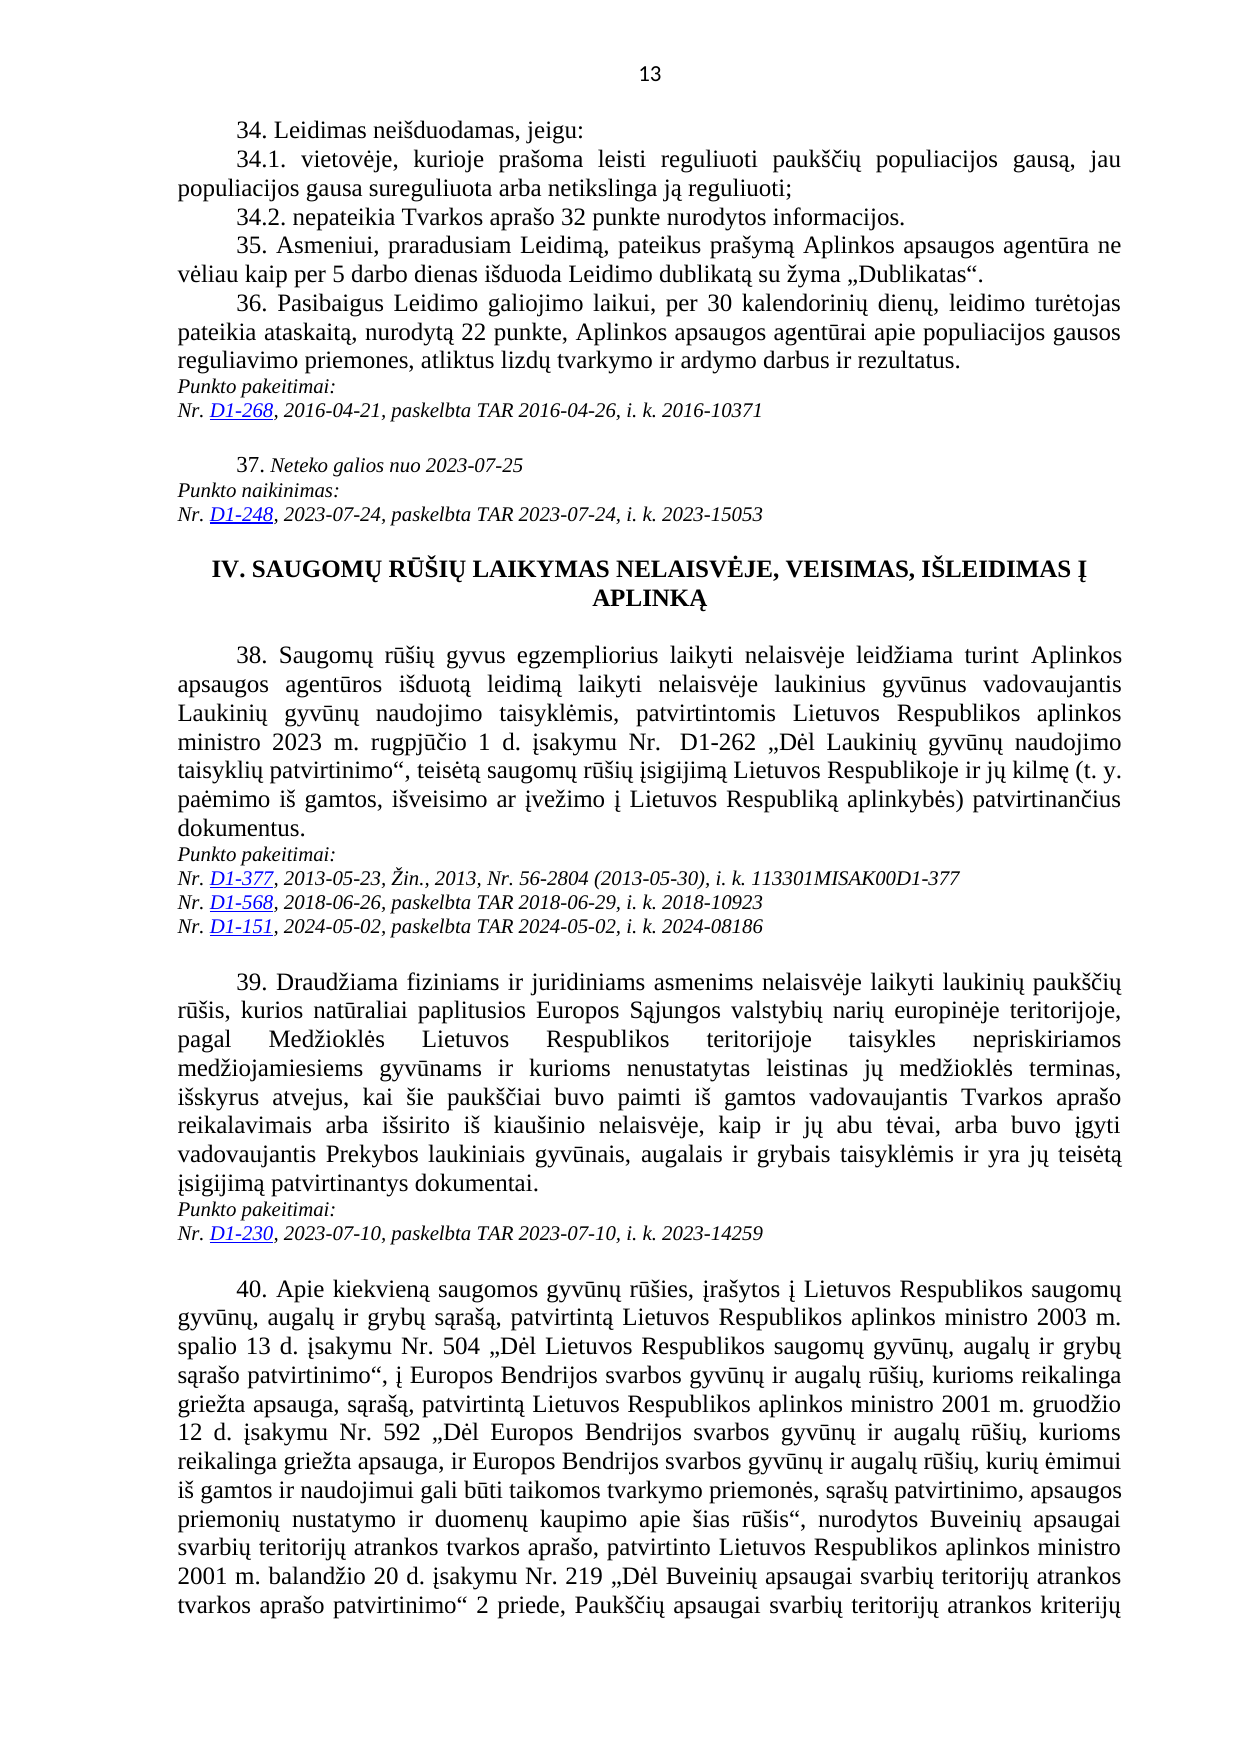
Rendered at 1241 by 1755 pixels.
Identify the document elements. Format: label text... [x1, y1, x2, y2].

text 38. Saugomų rūšių gyvus egzempliorius laikyti nelaisvėje leidžiama turint Aplinkos apsaugos agentūros išduotą leidimą laikyti nelaisvėje laukinius gyvūnus vadovaujantis Laukinių gyvūnų naudojimo taisyklėmis, patvirtintomis Lietuvos Respublikos aplinkos ministro 2023 m. rugpjūčio 1 d. įsakymu Nr. D1-262 „Dėl Laukinių gyvūnų naudojimo taisyklių patvirtinimo“, teisėtą saugomų rūšių įsigijimą Lietuvos Respublikoje ir jų kilmę (t. y. paėmimo iš gamtos, išveisimo ar įvežimo į Lietuvos Respubliką aplinkybės) patvirtinančius dokumentus. [177, 641, 1122, 842]
text 36. Pasibaigus Leidimo galiojimo laikui, per 30 kalendorinių dienų, leidimo turėtojas pateikia ataskaitą, nurodytą 22 punkte, Aplinkos apsaugos agentūrai apie populiacijos gausos reguliavimo priemones, atliktus lizdų tvarkymo ir ardymo darbus ir rezultatus. [177, 288, 1122, 374]
text Nr. D1-151, 2024-05-02, paskelbta TAR 2024-05-02, i. k. 2024-08186 [177, 914, 1122, 938]
text Nr. D1-230, 2023-07-10, paskelbta TAR 2023-07-10, i. k. 2023-14259 [177, 1221, 1122, 1245]
text IV. SAUGOMŲ RŪŠIŲ LAIKYMAS NELAISVĖJE, VEISIMAS, IŠLEIDIMAS Į APLINKĄ [177, 554, 1122, 612]
text Nr. D1-268, 2016-04-21, paskelbta TAR 2016-04-26, i. k. 2016-10371 [177, 398, 1122, 422]
text Nr. D1-568, 2018-06-26, paskelbta TAR 2018-06-29, i. k. 2018-10923 [177, 890, 1122, 914]
text Punkto naikinimas: [177, 477, 1122, 502]
text 37. Neteko galios nuo 2023-07-25 [177, 451, 1122, 477]
text Punkto pakeitimai: [177, 374, 1122, 398]
text 34.2. nepateikia Tvarkos aprašo 32 punkte nurodytos informacijos. [177, 202, 1122, 231]
text Punkto pakeitimai: [177, 842, 1122, 866]
text 34. Leidimas neišduodamas, jeigu: [177, 116, 1122, 144]
text 35. Asmeniui, praradusiam Leidimą, pateikus prašymą Aplinkos apsaugos agentūra ne vėliau kaip per 5 darbo dienas išduoda Leidimo dublikatą su žyma „Dublikatas“. [177, 231, 1122, 288]
text Nr. D1-248, 2023-07-24, paskelbta TAR 2023-07-24, i. k. 2023-15053 [177, 502, 1122, 526]
text 39. Draudžiama fiziniams ir juridiniams asmenims nelaisvėje laikyti laukinių paukščių rūšis, kurios natūraliai paplitusios Europos Sąjungos valstybių narių europinėje teritorijoje, pagal Medžioklės Lietuvos Respublikos teritorijoje taisykles nepriskiriamos medžiojamiesiems gyvūnams ir kurioms nenustatytas leistinas jų medžioklės terminas, išskyrus atvejus, kai šie paukščiai buvo paimti iš gamtos vadovaujantis Tvarkos aprašo reikalavimais arba išsirito iš kiaušinio nelaisvėje, kaip ir jų abu tėvai, arba buvo įgyti vadovaujantis Prekybos laukiniais gyvūnais, augalais ir grybais taisyklėmis ir yra jų teisėtą įsigijimą patvirtinantys dokumentai. [177, 967, 1122, 1197]
text 40. Apie kiekvieną saugomos gyvūnų rūšies, įrašytos į Lietuvos Respublikos saugomų gyvūnų, augalų ir grybų sąrašą, patvirtintą Lietuvos Respublikos aplinkos ministro 2003 m. spalio 13 d. įsakymu Nr. 504 „Dėl Lietuvos Respublikos saugomų gyvūnų, augalų ir grybų sąrašo patvirtinimo“, į Europos Bendrijos svarbos gyvūnų ir augalų rūšių, kurioms reikalinga griežta apsauga, sąrašą, patvirtintą Lietuvos Respublikos aplinkos ministro 2001 m. gruodžio 12 d. įsakymu Nr. 592 „Dėl Europos Bendrijos svarbos gyvūnų ir augalų rūšių, kurioms reikalinga griežta apsauga, ir Europos Bendrijos svarbos gyvūnų ir augalų rūšių, kurių ėmimui iš gamtos ir naudojimui gali būti taikomos tvarkymo priemonės, sąrašų patvirtinimo, apsaugos priemonių nustatymo ir duomenų kaupimo apie šias rūšis“, nurodytos Buveinių apsaugai svarbių teritorijų atrankos tvarkos aprašo, patvirtinto Lietuvos Respublikos aplinkos ministro 2001 m. balandžio 20 d. įsakymu Nr. 219 „Dėl Buveinių apsaugai svarbių teritorijų atrankos tvarkos aprašo patvirtinimo“ 2 priede, Paukščių apsaugai svarbių teritorijų atrankos kriterijų [177, 1274, 1122, 1619]
text 34.1. vietovėje, kurioje prašoma leisti reguliuoti paukščių populiacijos gausą, jau populiacijos gausa sureguliuota arba netikslinga ją reguliuoti; [177, 144, 1122, 202]
text Nr. D1-377, 2013-05-23, Žin., 2013, Nr. 56-2804 (2013-05-30), i. k. 113301MISAK00D1-377 [177, 866, 1122, 890]
text Punkto pakeitimai: [177, 1197, 1122, 1221]
